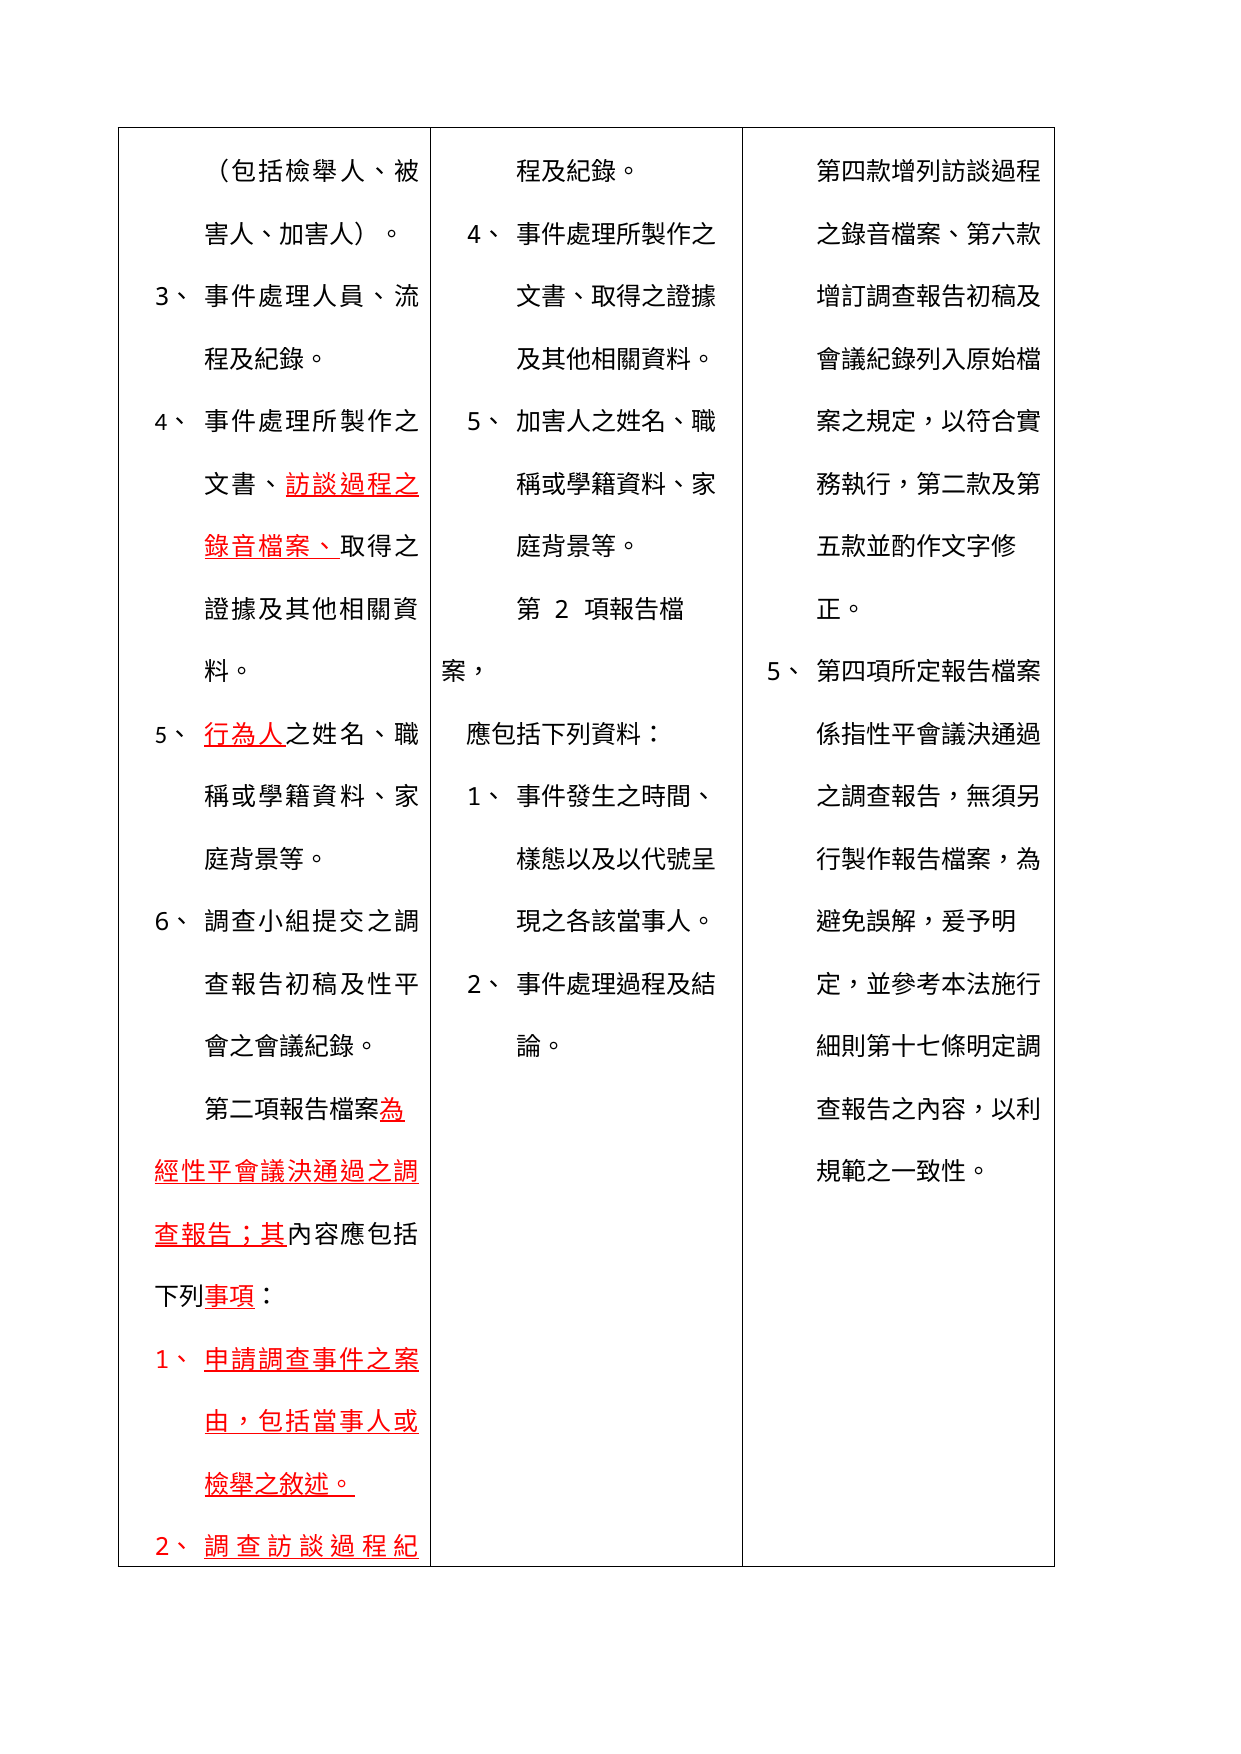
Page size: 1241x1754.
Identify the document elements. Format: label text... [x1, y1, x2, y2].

table_cell 第四款增列訪談過程之錄音檔案、第六款增訂調查報告初稿及會議紀錄列入原始檔案之規定，以符合實務執行，第二款及第五款並酌作文字修正。 第四項所定報告檔案係指性平會議決通過之調查報告，無須另行製作報告檔案，為避免誤解，爰予明定，並參考本法施行細則第十七條明定調查報告之內容，以利規範之一致性。 [743, 128, 1054, 1566]
table_cell 第 34 條 本校依性平法 第 27 條第 1 項規定建立之檔案資料，應由專責單位密件文書歸檔保管。 依前項規定所建立 之檔案資料，分為原始檔案與報告檔案。 前項原始檔案應予 保密，其內容包括下列資料： 事件發生之時間、樣態。 事件相關當事人（包括檢舉人、被害人、加害人）。 事件處理人員、流程及紀錄。 事件處理所製作之文書、取得之證據及其他相關資料。 加害人之姓名、職稱或學籍資料、家庭背景等。 第 2 項報告檔案， 應包括下列資料： 事件發生之時間、樣態以及以代號呈現之各該當事人。 事件處理過程及結論。 [431, 128, 742, 1566]
table_cell 第 32 條 本校依性平法 第 27 條第 1 項規定建立之檔案資料，應由專責單位或人員保存二十五年；其以電子儲存媒體儲存者，必要時得採電子簽章或加密方式處理之。密件文書歸檔保管。 依前項規定所建立 之檔案資料，分為原始檔案與報告檔案。 前項原始檔案內容 包括下列資料： 事件發生之時間、樣態。 事件相關當事人（包括檢舉人、被害人、加害人）。 事件處理人員、流程及紀錄。 事件處理所製作之文書、訪談過程之錄音檔案、取得之證據及其他相關資料。 行為人之姓名、職稱或學籍資料、家庭背景等。 調查小組提交之調查報告初稿及性平會之會議紀錄。 第二項報告檔案為 經性平會議決通過之調查報告；其內容應包括下列事項： 申請調查事件之案由，包括當事人或檢舉之敘述。 調查訪談過程紀錄，包括日期及對象。 被申請調查人、申請調查人、證人與相關人士之陳述及答辯。 相關物證之查驗。 事實認定及理由。 處理建議。 [119, 128, 430, 1566]
